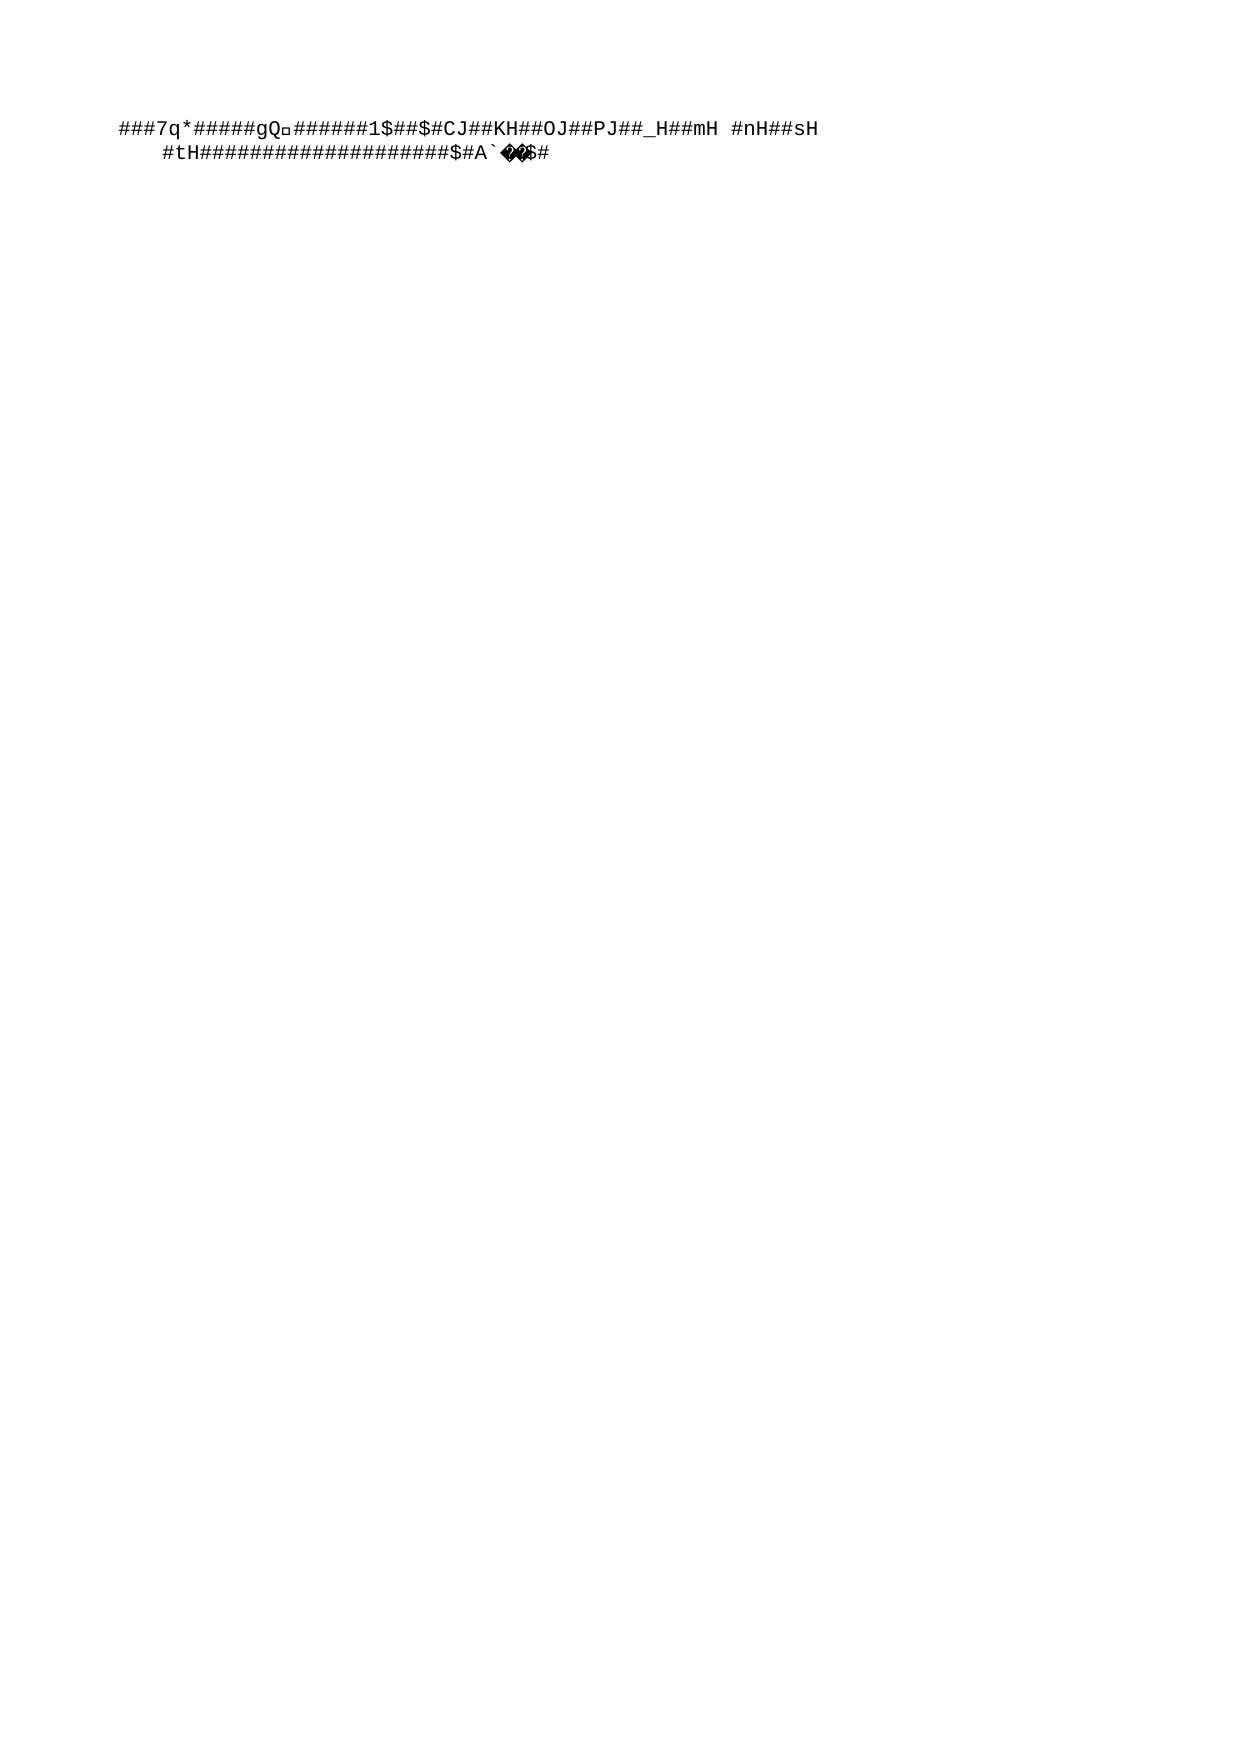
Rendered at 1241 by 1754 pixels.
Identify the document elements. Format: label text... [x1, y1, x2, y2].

text ###7q*#####gQ######1$##$#CJ##KH##OJ##PJ##_H##mH #nH##sH #tH####################$#A`��$# [118, 118, 1122, 165]
